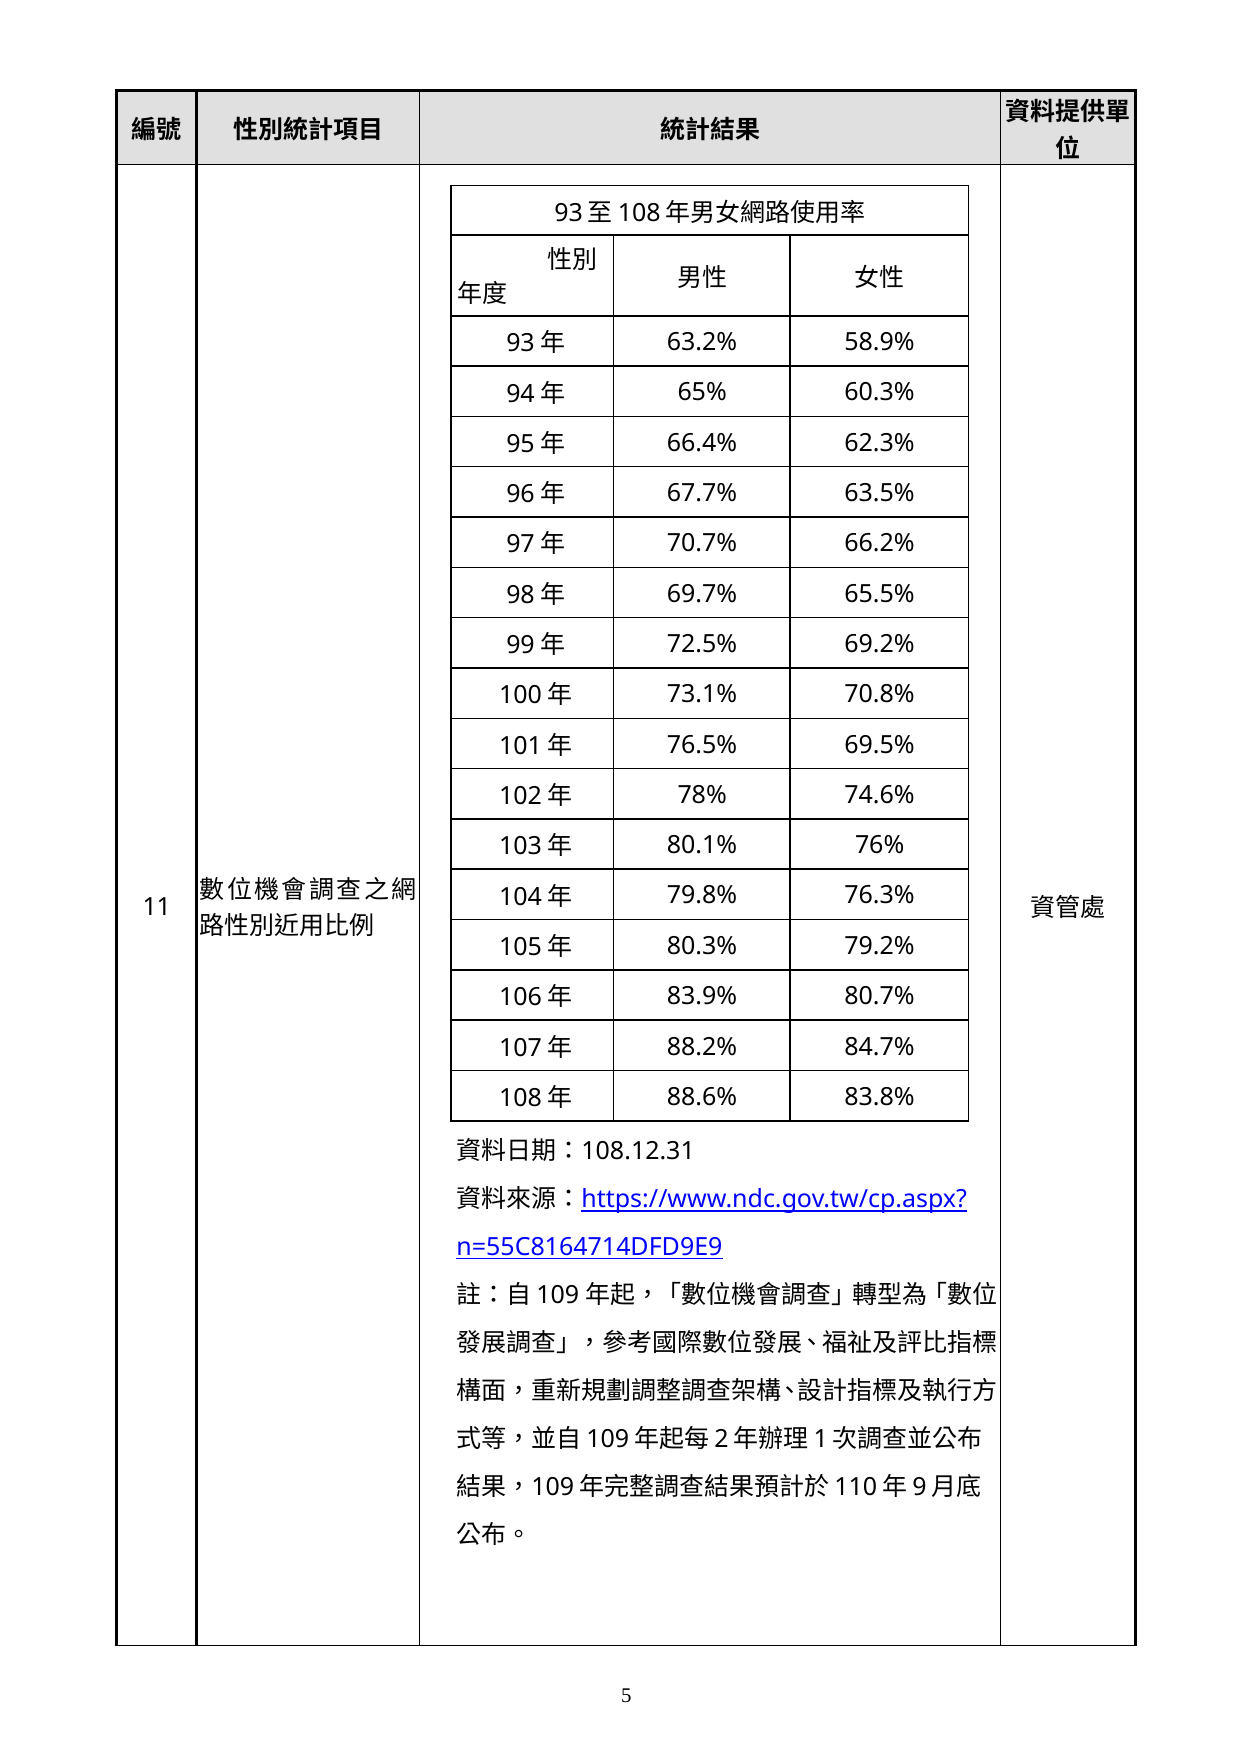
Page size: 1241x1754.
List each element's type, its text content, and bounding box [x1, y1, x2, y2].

table_cell 97年 [452, 518, 613, 566]
table_cell 88.6% [614, 1071, 789, 1120]
table_cell 99年 [452, 618, 613, 667]
table_cell 84.7% [791, 1021, 968, 1069]
table_cell 96年 [452, 467, 613, 516]
table_header 統計結果 [420, 92, 1000, 164]
table_cell 80.7% [791, 971, 968, 1019]
table_cell 104年 [452, 870, 613, 919]
table_cell 80.3% [614, 920, 789, 969]
table_cell 73.1% [614, 669, 789, 717]
table_cell 80.1% [614, 820, 789, 868]
table_cell 72.5% [614, 618, 789, 667]
table_cell 69.2% [791, 618, 968, 667]
table_cell 76.3% [791, 870, 968, 919]
table_cell 76% [791, 820, 968, 868]
table_cell 98年 [452, 568, 613, 617]
table_cell 66.4% [614, 417, 789, 466]
table_cell 106年 [452, 971, 613, 1019]
table_cell 102年 [452, 769, 613, 818]
table_cell 數位機會調查之網路性別近用比例 [198, 165, 419, 1645]
table_cell 79.2% [791, 920, 968, 969]
table_cell 69.5% [791, 719, 968, 768]
table_cell 88.2% [614, 1021, 789, 1069]
table_header 資料提供單位 [1001, 92, 1134, 164]
table_cell 資料日期：108.12.31 資料來源：https://www.ndc.gov.tw/cp.aspx?n=55C8164714DFD9E9 註：自109 年起，「數位機會調查」轉型為「數位發展調查」，參考國際數位發展、福祉及評比指標構面，重新規劃調整調查架構、設計指標及執行方式等，並自109年起每2年辦理1次調查並公布結果，109年完整調查結果預計於110年9月底公布。 [420, 165, 1000, 1645]
table_cell 70.8% [791, 669, 968, 717]
table_cell 70.7% [614, 518, 789, 566]
table_cell 95年 [452, 417, 613, 466]
table_cell 107年 [452, 1021, 613, 1069]
table_cell 105年 [452, 920, 613, 969]
table_cell 66.2% [791, 518, 968, 566]
table_header 性別統計項目 [198, 92, 419, 164]
table_header 93至108年男女網路使用率 [452, 186, 968, 234]
table_cell 101年 [452, 719, 613, 768]
table_cell 性別 年度 [452, 236, 613, 315]
table_cell 94年 [452, 367, 613, 416]
table_cell 資管處 [1001, 165, 1134, 1645]
table_cell 58.9% [791, 317, 968, 365]
table_cell 100年 [452, 669, 613, 717]
table_cell 69.7% [614, 568, 789, 617]
table_cell 79.8% [614, 870, 789, 919]
table_cell 83.8% [791, 1071, 968, 1120]
table_cell 女性 [791, 236, 968, 315]
table_cell 11 [118, 165, 195, 1645]
table_cell 62.3% [791, 417, 968, 466]
table_cell 103年 [452, 820, 613, 868]
table_cell 83.9% [614, 971, 789, 1019]
table_cell 63.2% [614, 317, 789, 365]
table_cell 60.3% [791, 367, 968, 416]
table_cell 67.7% [614, 467, 789, 516]
table_cell 63.5% [791, 467, 968, 516]
table_cell 65% [614, 367, 789, 416]
table_cell 108年 [452, 1071, 613, 1120]
table_cell 76.5% [614, 719, 789, 768]
table_cell 65.5% [791, 568, 968, 617]
table_cell 74.6% [791, 769, 968, 818]
table_cell 78% [614, 769, 789, 818]
table_cell 93年 [452, 317, 613, 365]
table_cell 男性 [614, 236, 789, 315]
table_header 編號 [118, 92, 195, 164]
